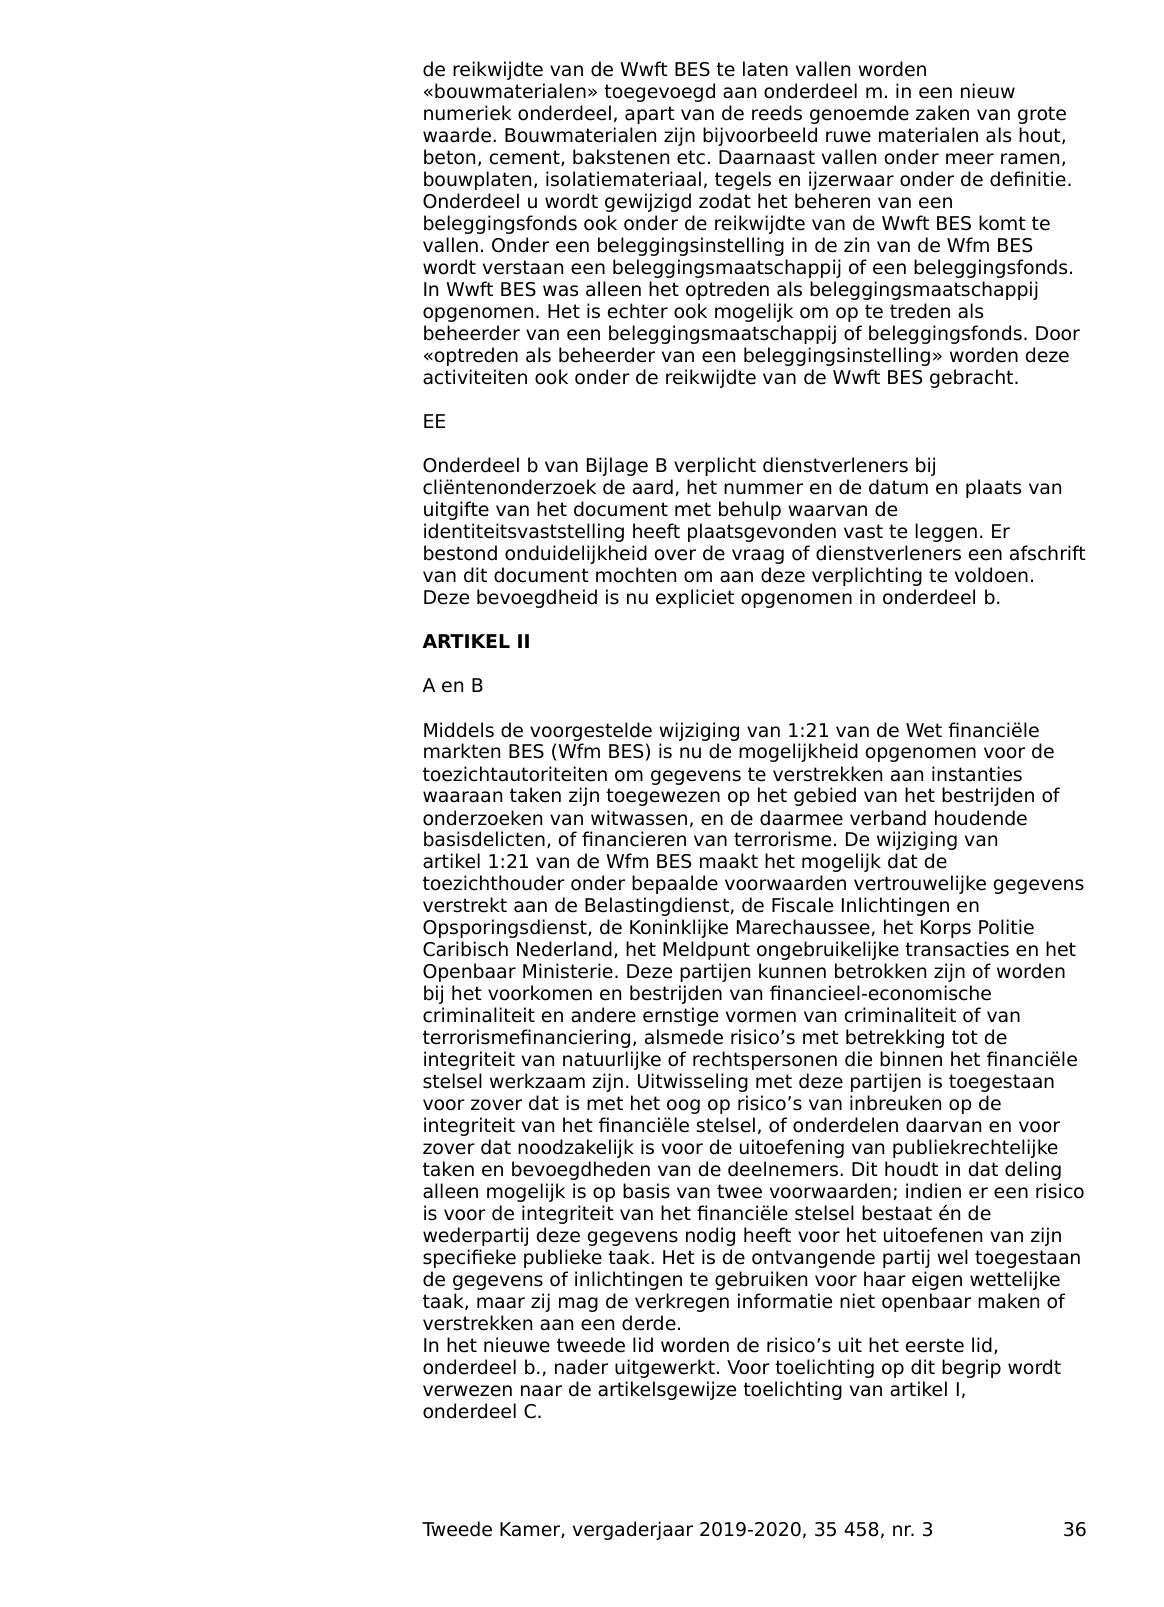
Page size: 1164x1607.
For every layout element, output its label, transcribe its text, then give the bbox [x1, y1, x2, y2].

subtitle A en B [422, 675, 1087, 697]
text de reikwijdte van de Wwft BES te laten vallen worden «bouwmaterialen» toegevoegd aan onderdeel m. in een nieuw numeriek onderdeel, apart van de reeds genoemde zaken van grote waarde. Bouwmaterialen zijn bijvoorbeeld ruwe materialen als hout, beton, cement, bakstenen etc. Daarnaast vallen onder meer ramen, bouwplaten, isolatiemateriaal, tegels en ijzerwaar onder de definitie. Onderdeel u wordt gewijzigd zodat het beheren van een beleggingsfonds ook onder de reikwijdte van de Wwft BES komt te vallen. Onder een beleggingsinstelling in de zin van de Wfm BES wordt verstaan een beleggingsmaatschappij of een beleggingsfonds. In Wwft BES was alleen het optreden als beleggingsmaatschappij opgenomen. Het is echter ook mogelijk om op te treden als beheerder van een beleggingsmaatschappij of beleggingsfonds. Door «optreden als beheerder van een beleggingsinstelling» worden deze activiteiten ook onder de reikwijdte van de Wwft BES gebracht. [422, 59, 1087, 389]
text Middels de voorgestelde wijziging van 1:21 van de Wet financiële markten BES (Wfm BES) is nu de mogelijkheid opgenomen voor de toezichtautoriteiten om gegevens te verstrekken aan instanties waaraan taken zijn toegewezen op het gebied van het bestrijden of onderzoeken van witwassen, en de daarmee verband houdende basisdelicten, of financieren van terrorisme. De wijziging van artikel 1:21 van de Wfm BES maakt het mogelijk dat de toezichthouder onder bepaalde voorwaarden vertrouwelijke gegevens verstrekt aan de Belastingdienst, de Fiscale Inlichtingen en Opsporingsdienst, de Koninklijke Marechaussee, het Korps Politie Caribisch Nederland, het Meldpunt ongebruikelijke transacties en het Openbaar Ministerie. Deze partijen kunnen betrokken zijn of worden bij het voorkomen en bestrijden van financieel-economische criminaliteit en andere ernstige vormen van criminaliteit of van terrorismefinanciering, alsmede risico’s met betrekking tot de integriteit van natuurlijke of rechtspersonen die binnen het financiële stelsel werkzaam zijn. Uitwisseling met deze partijen is toegestaan voor zover dat is met het oog op risico’s van inbreuken op de integriteit van het financiële stelsel, of onderdelen daarvan en voor zover dat noodzakelijk is voor de uitoefening van publiekrechtelijke taken en bevoegdheden van de deelnemers. Dit houdt in dat deling alleen mogelijk is op basis van twee voorwaarden; indien er een risico is voor de integriteit van het financiële stelsel bestaat én de wederpartij deze gegevens nodig heeft voor het uitoefenen van zijn specifieke publieke taak. Het is de ontvangende partij wel toegestaan de gegevens of inlichtingen te gebruiken voor haar eigen wettelijke taak, maar zij mag de verkregen informatie niet openbaar maken of verstrekken aan een derde. [422, 719, 1087, 1335]
text Onderdeel b van Bijlage B verplicht dienstverleners bij cliëntenonderzoek de aard, het nummer en de datum en plaats van uitgifte van het document met behulp waarvan de identiteitsvaststelling heeft plaatsgevonden vast te leggen. Er bestond onduidelijkheid over de vraag of dienstverleners een afschrift van dit document mochten om aan deze verplichting te voldoen. Deze bevoegdheid is nu expliciet opgenomen in onderdeel b. [422, 455, 1087, 609]
text In het nieuwe tweede lid worden de risico’s uit het eerste lid, onderdeel b., nader uitgewerkt. Voor toelichting op dit begrip wordt verwezen naar de artikelsgewijze toelichting van artikel I, onderdeel C. [422, 1335, 1087, 1423]
subtitle EE [422, 411, 1087, 433]
subtitle ARTIKEL II [422, 631, 1087, 653]
